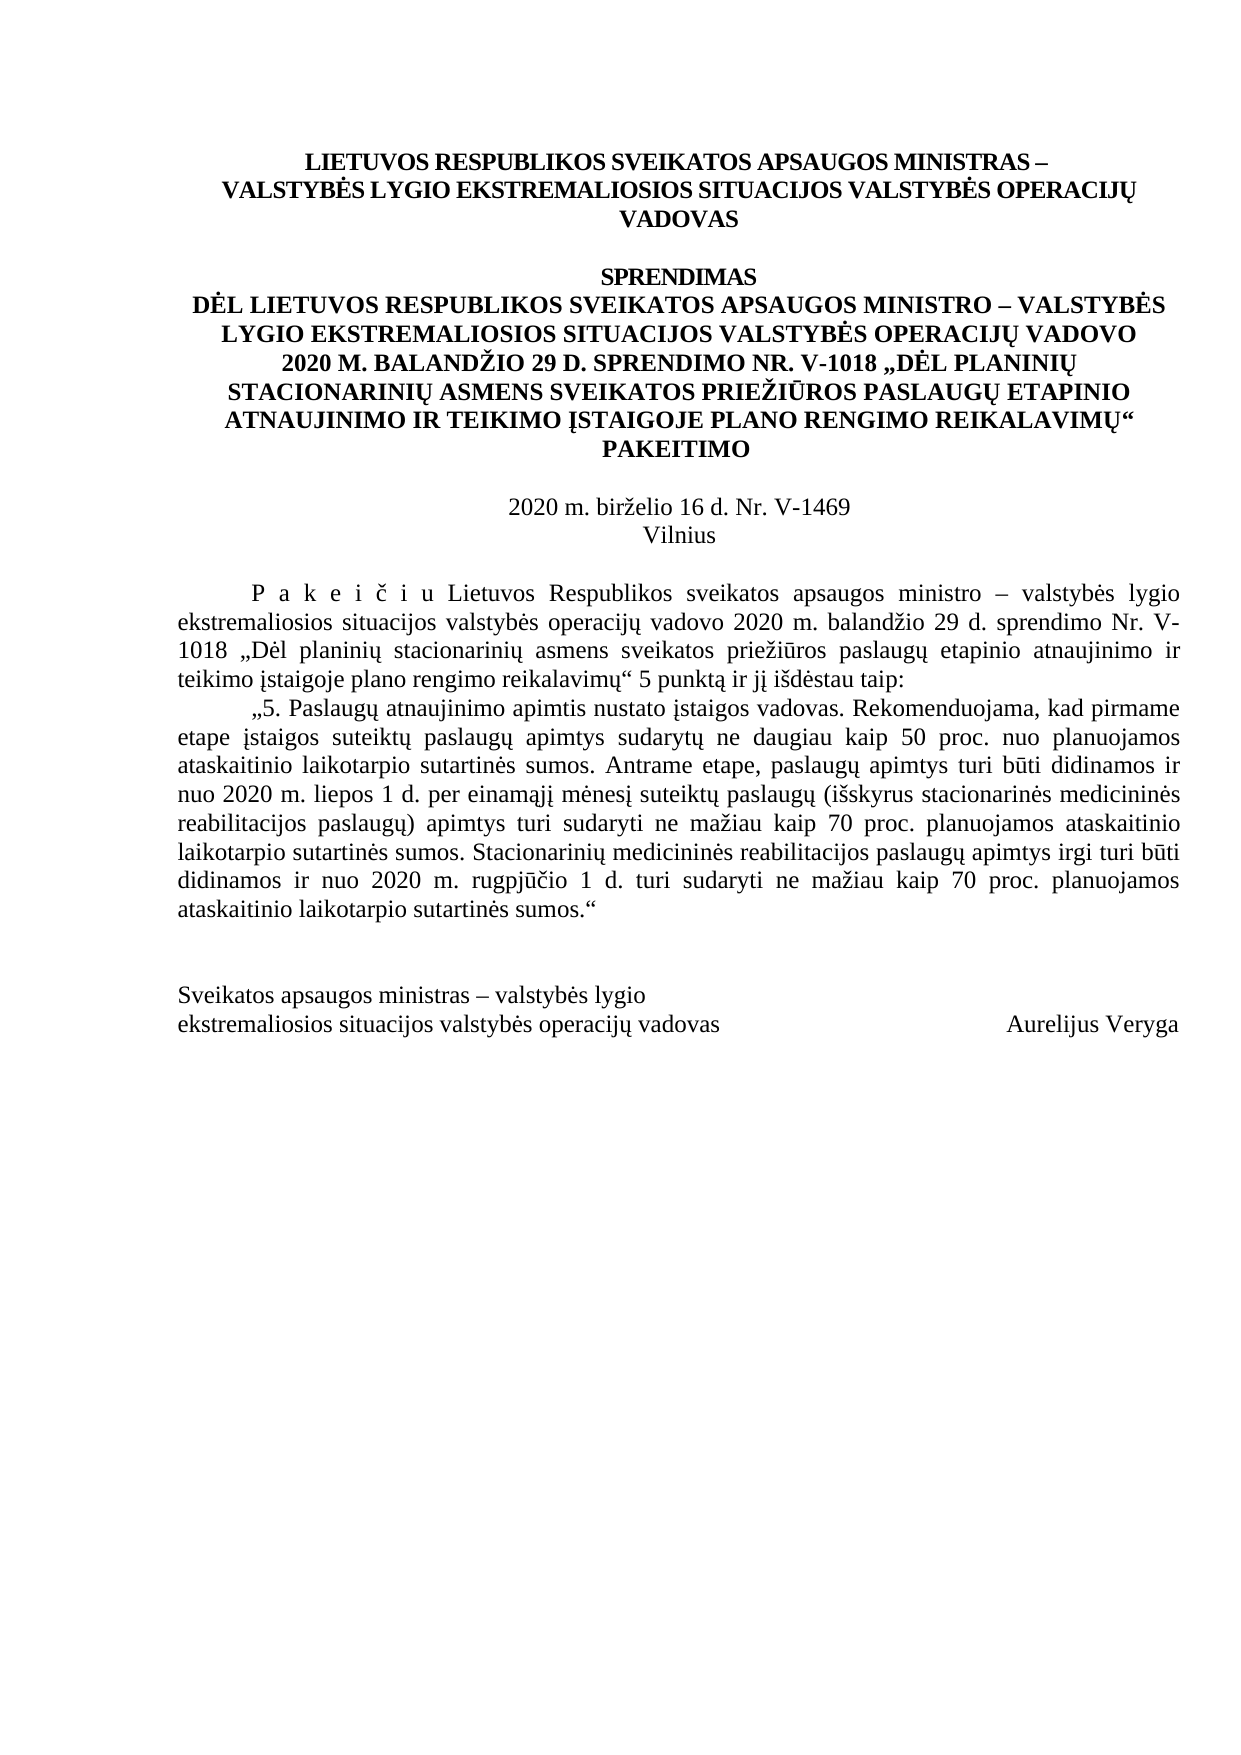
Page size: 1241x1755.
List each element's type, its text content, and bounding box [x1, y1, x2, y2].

text LIETUVOS RESPUBLIKOS SVEIKATOS APSAUGOS MINISTRAS – [177, 147, 1181, 176]
text P a k e i č i u Lietuvos Respublikos sveikatos apsaugos ministro – valstybės lygio ekstremaliosios situacijos valstybės operacijų vadovo 2020 m. balandžio 29 d. sprendimo Nr. V-1018 „Dėl planinių stacionarinių asmens sveikatos priežiūros paslaugų etapinio atnaujinimo ir teikimo įstaigoje plano rengimo reikalavimų“ 5 punktą ir jį išdėstau taip: [177, 578, 1181, 693]
text DĖL LIETUVOS RESPUBLIKOS SVEIKATOS APSAUGOS MINISTRO – VALSTYBĖS LYGIO EKSTREMALIOSIOS SITUACIJOS VALSTYBĖS OPERACIJŲ VADOVO 2020 M. BALANDŽIO 29 D. SPRENDIMO NR. V-1018 „DĖL PLANINIŲ STACIONARINIŲ ASMENS SVEIKATOS PRIEŽIŪROS PASLAUGŲ ETAPINIO ATNAUJINIMO IR TEIKIMO ĮSTAIGOJE PLANO RENGIMO REIKALAVIMŲ“ PAKEITIMO [177, 291, 1181, 463]
text Vilnius [177, 521, 1181, 549]
text „5. Paslaugų atnaujinimo apimtis nustato įstaigos vadovas. Rekomenduojama, kad pirmame etape įstaigos suteiktų paslaugų apimtys sudarytų ne daugiau kaip 50 proc. nuo planuojamos ataskaitinio laikotarpio sutartinės sumos. Antrame etape, paslaugų apimtys turi būti didinamos ir nuo 2020 m. liepos 1 d. per einamąjį mėnesį suteiktų paslaugų (išskyrus stacionarinės medicininės reabilitacijos paslaugų) apimtys turi sudaryti ne mažiau kaip 70 proc. planuojamos ataskaitinio laikotarpio sutartinės sumos. Stacionarinių medicininės reabilitacijos paslaugų apimtys irgi turi būti didinamos ir nuo 2020 m. rugpjūčio 1 d. turi sudaryti ne mažiau kaip 70 proc. planuojamos ataskaitinio laikotarpio sutartinės sumos.“ [177, 693, 1181, 923]
text ekstremaliosios situacijos valstybės operacijų vadovas Aurelijus Veryga [177, 1009, 1181, 1038]
text SPRENDIMAS [177, 262, 1181, 291]
text 2020 m. birželio 16 d. Nr. V-1469 [177, 492, 1181, 521]
text Sveikatos apsaugos ministras – valstybės lygio [177, 981, 1181, 1009]
text VALSTYBĖS LYGIO EKSTREMALIOSIOS SITUACIJOS VALSTYBĖS OPERACIJŲ VADOVAS [177, 176, 1181, 233]
